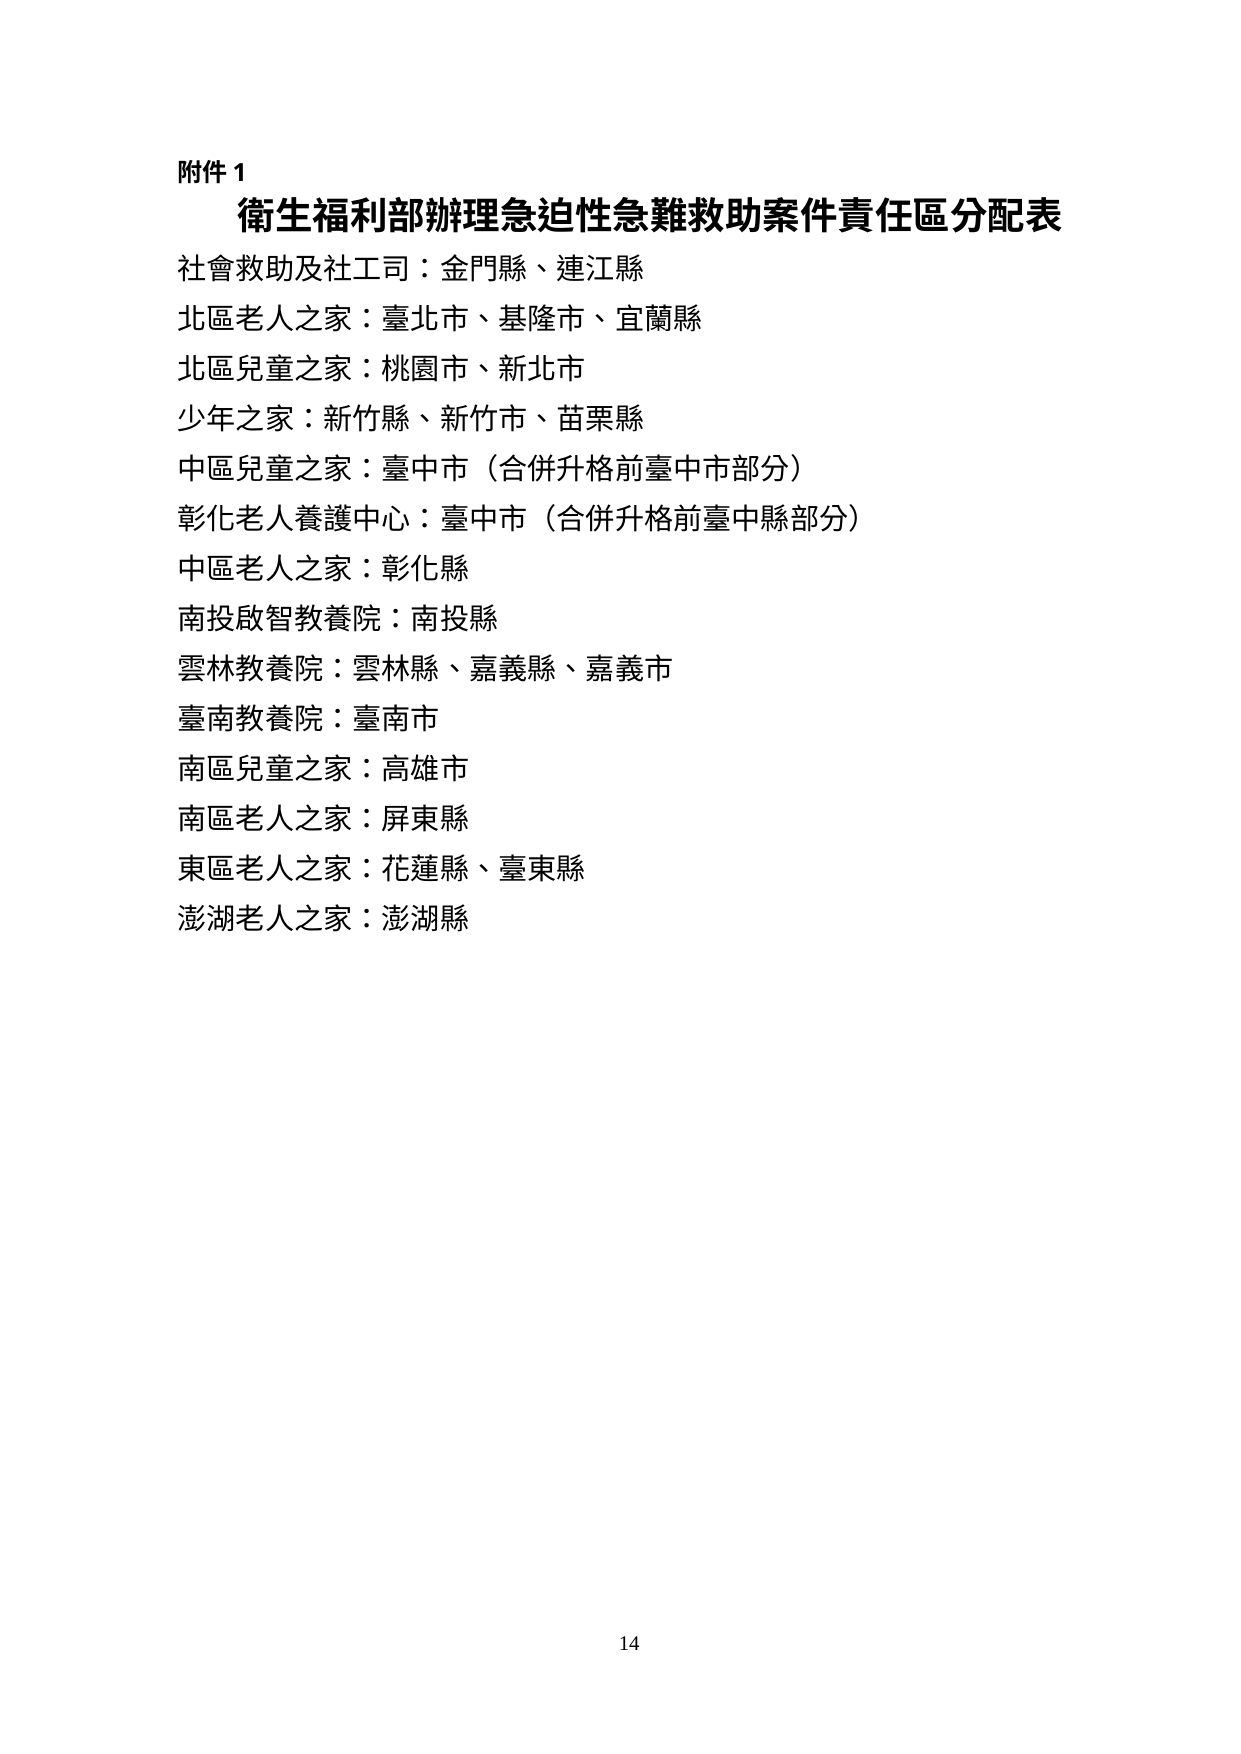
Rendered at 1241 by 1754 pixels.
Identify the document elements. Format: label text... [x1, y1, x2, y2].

text 北區兒童之家：桃園市、新北市 [177, 339, 1122, 389]
text 中區老人之家：彰化縣 [177, 539, 1122, 589]
text 少年之家：新竹縣、新竹市、苗栗縣 [177, 389, 1122, 439]
text 中區兒童之家：臺中市（合併升格前臺中市部分） [177, 439, 1122, 489]
text 彰化老人養護中心：臺中市（合併升格前臺中縣部分） [177, 489, 1122, 539]
text 衛生福利部辦理急迫性急難救助案件責任區分配表 [177, 189, 1122, 239]
text 附件1 [177, 148, 1122, 189]
text 澎湖老人之家：澎湖縣 [177, 889, 1122, 939]
text 東區老人之家：花蓮縣、臺東縣 [177, 839, 1122, 889]
text 臺南教養院：臺南市 [177, 689, 1122, 739]
text 南投啟智教養院：南投縣 [177, 589, 1122, 639]
text 雲林教養院：雲林縣、嘉義縣、嘉義市 [177, 639, 1122, 689]
text 南區兒童之家：高雄市 [177, 739, 1122, 789]
text 社會救助及社工司：金門縣、連江縣 [177, 239, 1122, 289]
text 南區老人之家：屏東縣 [177, 789, 1122, 839]
text 北區老人之家：臺北市、基隆市、宜蘭縣 [177, 289, 1122, 339]
